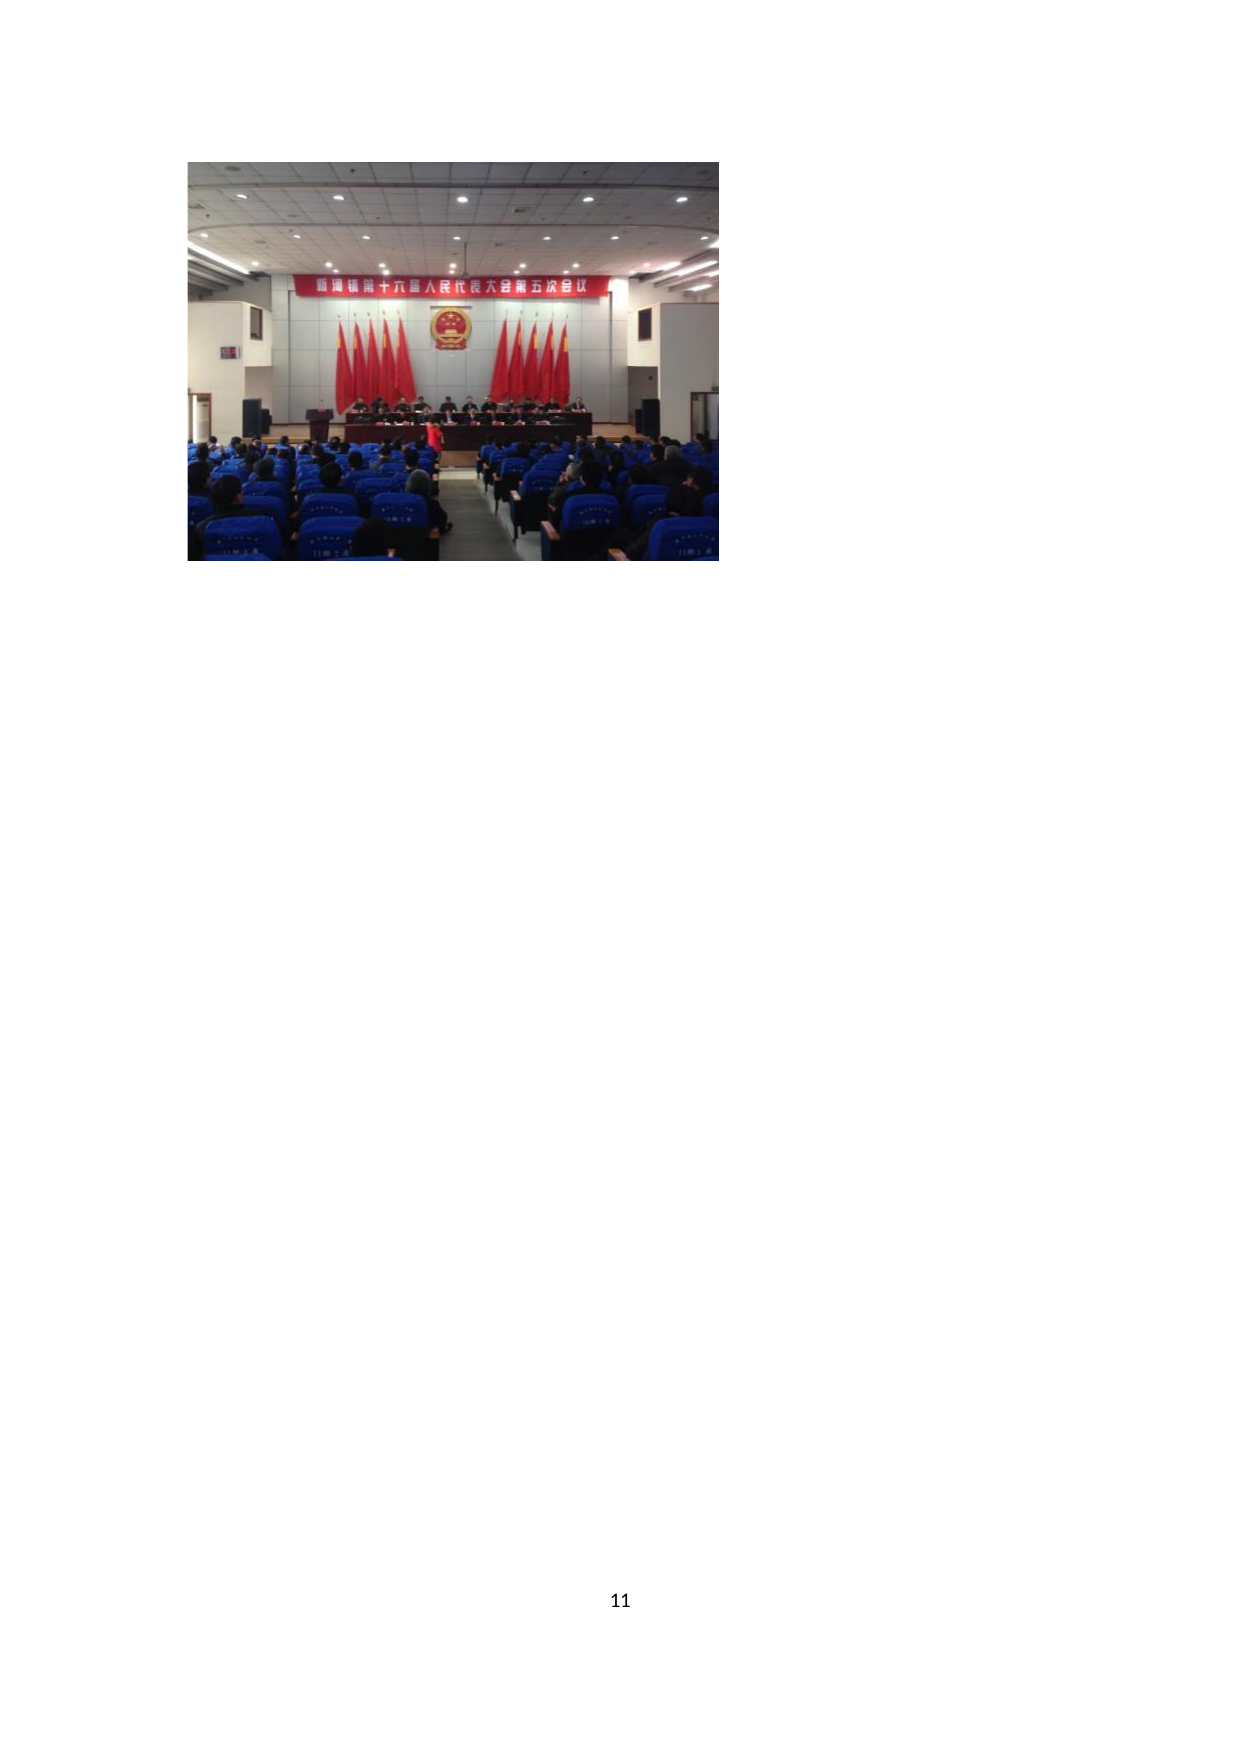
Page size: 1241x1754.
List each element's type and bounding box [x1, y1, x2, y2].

picture [187, 162, 719, 561]
